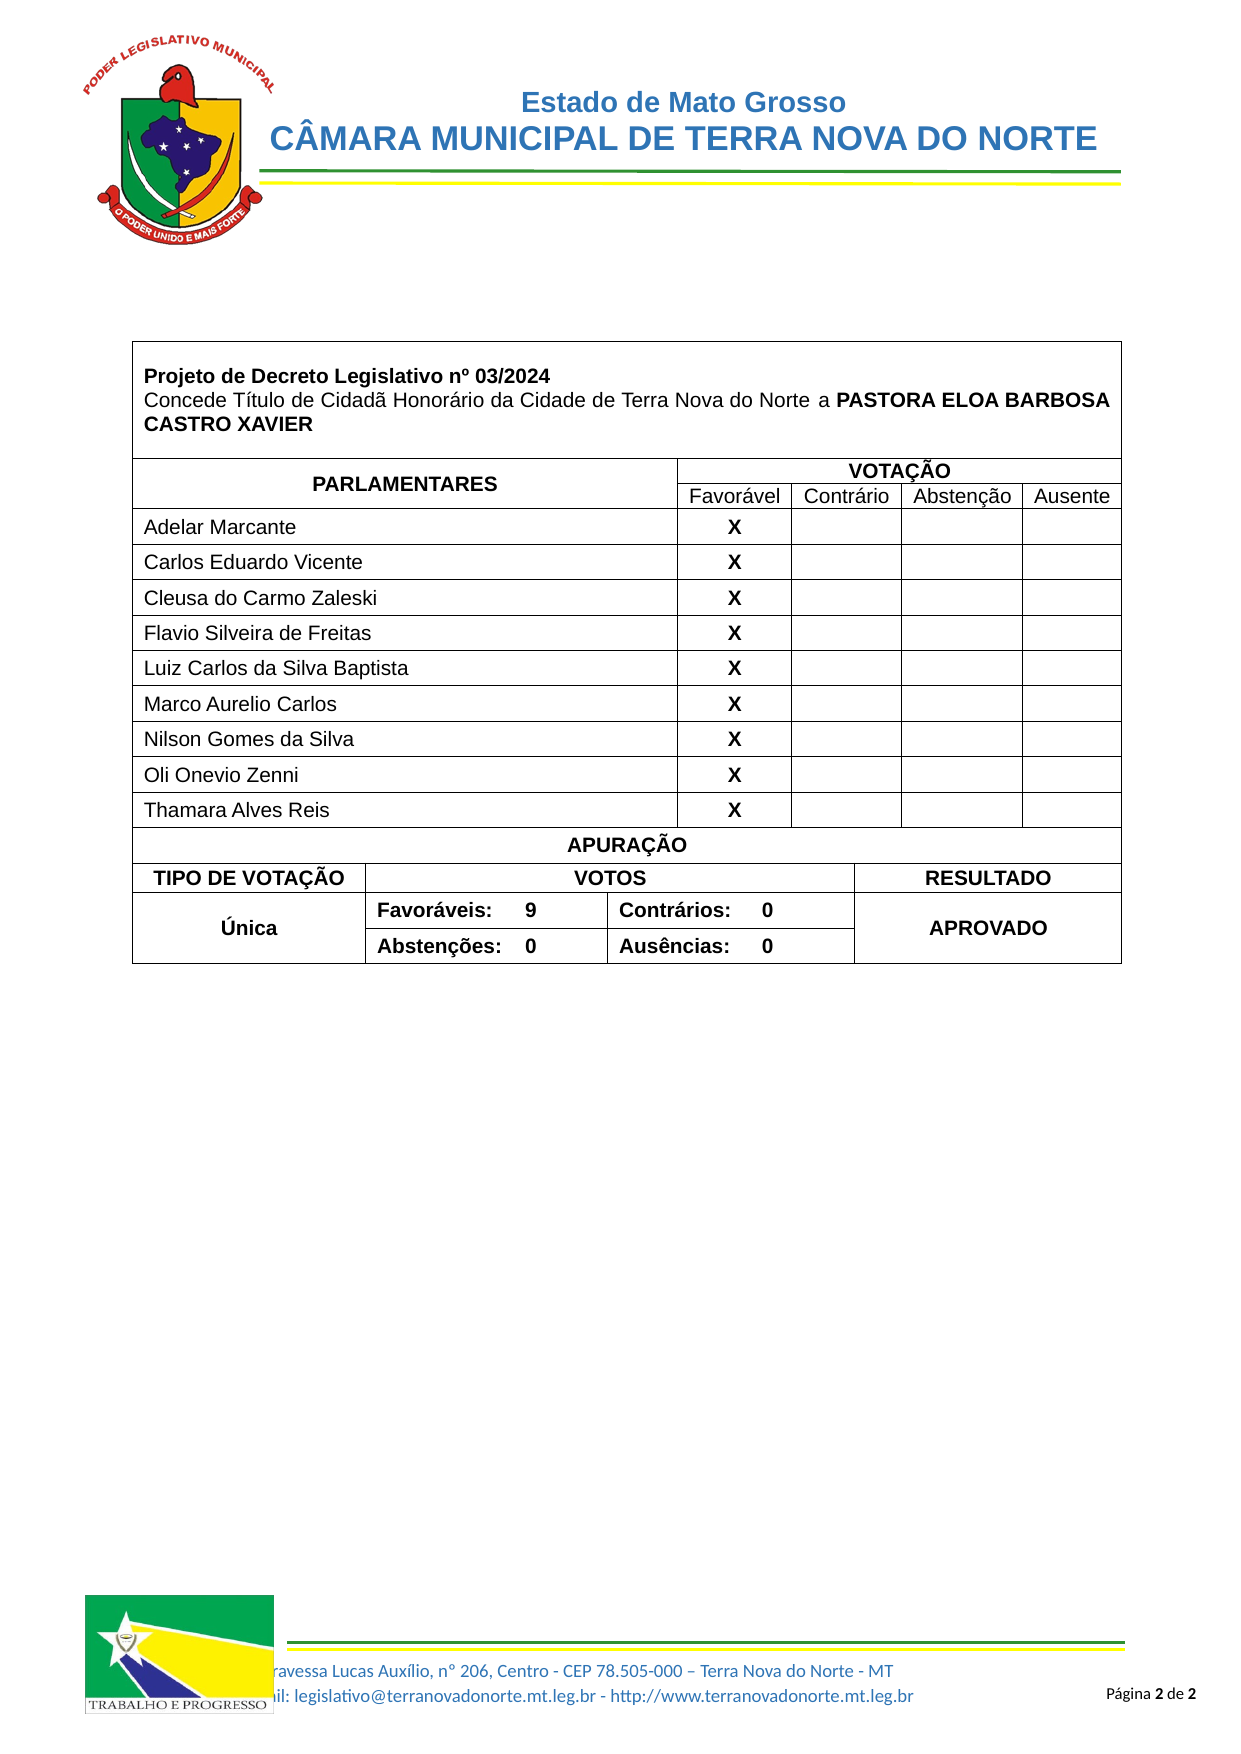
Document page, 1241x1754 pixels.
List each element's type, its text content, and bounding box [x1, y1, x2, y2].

table_cell Adelar Marcante [133, 509, 677, 544]
table_cell X [678, 793, 791, 827]
table_cell [1023, 793, 1121, 827]
table_cell [792, 722, 901, 756]
table_cell PARLAMENTARES [133, 459, 677, 508]
table_cell 0 [750, 893, 854, 927]
table_cell [792, 757, 901, 792]
table_cell [902, 580, 1022, 614]
table_cell Única [133, 893, 365, 963]
table_cell [792, 509, 901, 544]
table_cell Thamara Alves Reis [133, 793, 677, 827]
table_cell Cleusa do Carmo Zaleski [133, 580, 677, 614]
table_cell X [678, 616, 791, 650]
table_cell Flavio Silveira de Freitas [133, 616, 677, 650]
table_cell 0 [514, 929, 607, 963]
table_cell VOTAÇÃO [678, 459, 1121, 483]
table_cell [1023, 686, 1121, 721]
table_cell APURAÇÃO [133, 828, 1121, 862]
table_cell Favoráveis: [366, 893, 513, 927]
table_cell VOTOS [366, 864, 854, 892]
table_cell [792, 793, 901, 827]
table_cell [1023, 509, 1121, 544]
table_cell RESULTADO [855, 864, 1121, 892]
table_cell X [678, 509, 791, 544]
table_cell X [678, 686, 791, 721]
table_cell [792, 580, 901, 614]
table_cell Contrário [792, 484, 901, 508]
table_cell Abstenção [902, 484, 1022, 508]
table_cell Contrários: [608, 893, 750, 927]
table_cell [902, 509, 1022, 544]
table_cell [792, 545, 901, 579]
table_cell [902, 757, 1022, 792]
table_cell X [678, 722, 791, 756]
table_cell [1023, 580, 1121, 614]
table_cell Abstenções: [366, 929, 513, 963]
table_cell [902, 793, 1022, 827]
table_cell X [678, 580, 791, 614]
table_cell [902, 686, 1022, 721]
table_cell 0 [750, 929, 854, 963]
table_cell TIPO DE VOTAÇÃO [133, 864, 365, 892]
table_cell [902, 545, 1022, 579]
table_cell [1023, 722, 1121, 756]
table_cell X [678, 757, 791, 792]
table_cell [1023, 757, 1121, 792]
table_cell [1023, 616, 1121, 650]
table_cell [792, 616, 901, 650]
table_cell [1023, 545, 1121, 579]
table_cell 9 [514, 893, 607, 927]
table_cell [902, 616, 1022, 650]
table_cell Marco Aurelio Carlos [133, 686, 677, 721]
table_cell Nilson Gomes da Silva [133, 722, 677, 756]
table_cell Favorável [678, 484, 791, 508]
table_cell APROVADO [855, 893, 1121, 963]
table_cell Luiz Carlos da Silva Baptista [133, 651, 677, 685]
table_cell Carlos Eduardo Vicente [133, 545, 677, 579]
table_header Projeto de Decreto Legislativo nº 03/2024 Concede Título de Cidadã Honorário da Cidade de Terra Nova do Norte a PASTORA ELOA BARBOSA CASTRO XAVIER [133, 342, 1121, 458]
table_cell [1023, 651, 1121, 685]
table_cell X [678, 545, 791, 579]
table_cell Oli Onevio Zenni [133, 757, 677, 792]
table_cell Ausências: [608, 929, 750, 963]
table_cell [902, 722, 1022, 756]
table_cell [902, 651, 1022, 685]
table_cell [792, 651, 901, 685]
table_cell [792, 686, 901, 721]
table_cell Ausente [1023, 484, 1121, 508]
table_cell X [678, 651, 791, 685]
